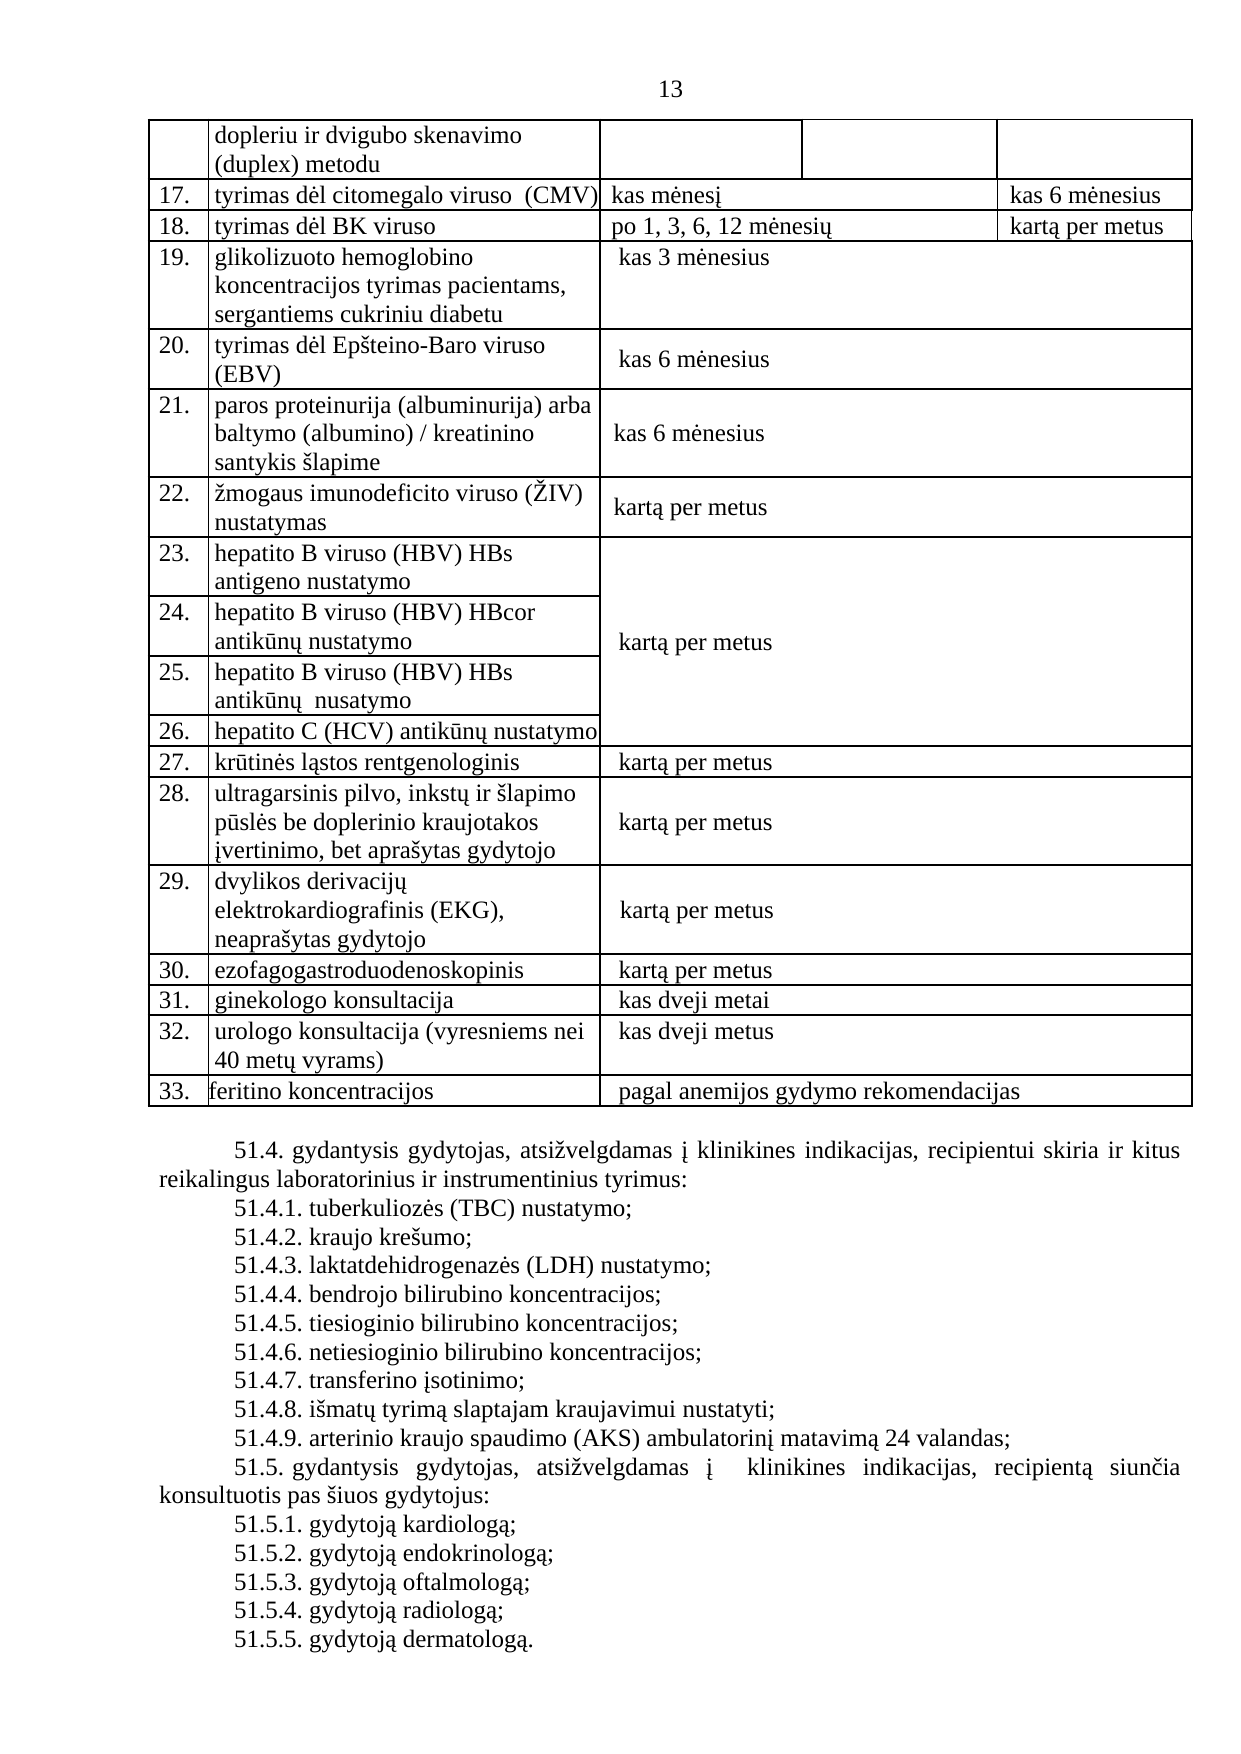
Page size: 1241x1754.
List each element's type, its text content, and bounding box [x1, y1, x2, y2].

text 51.4.4. bendrojo bilirubino koncentracijos; [159, 1279, 1182, 1308]
table_cell paros proteinurija (albuminurija) arba baltymo (albumino) / kreatinino santykis šlapime [209, 390, 599, 476]
table_cell kas dveji metus [601, 1016, 1191, 1074]
text 51.4.2. kraujo krešumo; [159, 1222, 1182, 1251]
table_cell 18. [150, 211, 208, 240]
table_cell urologo konsultacija (vyresniems nei 40 metų vyrams) [209, 1016, 599, 1074]
table_cell 20. [150, 330, 208, 388]
table_cell kas 6 mėnesius [601, 330, 1191, 388]
table_cell kartą per metus [601, 478, 1191, 536]
table_cell tyrimas dėl Epšteino-Baro viruso (EBV) [209, 330, 599, 388]
table_cell ginekologo konsultacija [209, 986, 599, 1014]
table_cell dvylikos derivacijų elektrokardiografinis (EKG), neaprašytas gydytojo [209, 866, 599, 953]
table_cell [601, 121, 801, 178]
table_cell kartą per metus [601, 747, 1191, 776]
table_cell kartą per metus [601, 866, 1191, 953]
table_cell kas 3 mėnesius [601, 242, 1191, 328]
table_cell hepatito C (HCV) antikūnų nustatymo [209, 716, 599, 745]
table_cell kartą per metus [601, 778, 1191, 864]
table_cell 33. [150, 1076, 208, 1105]
table_cell 31. [150, 986, 208, 1014]
table_cell ezofagogastroduodenoskopinis [209, 955, 599, 983]
table_cell kartą per metus [601, 538, 1191, 745]
text 51.4.6. netiesioginio bilirubino koncentracijos; [159, 1337, 1182, 1366]
table_cell tyrimas dėl citomegalo viruso (CMV) [209, 180, 599, 209]
table_cell 24. [150, 597, 208, 655]
table_cell [998, 120, 1191, 178]
table_cell 30. [150, 955, 208, 983]
table_cell kartą per metus [998, 211, 1191, 240]
text 51.5.2. gydytoją endokrinologą; [159, 1538, 1182, 1567]
table_cell žmogaus imunodeficito viruso (ŽIV) nustatymas [209, 478, 599, 536]
text 51.4.7. transferino įsotinimo; [159, 1366, 1182, 1394]
table_cell hepatito B viruso (HBV) HBs antigeno nustatymo [209, 538, 599, 595]
text 51.5.5. gydytoją dermatologą. [159, 1624, 1182, 1653]
table_cell 32. [150, 1016, 208, 1074]
table_cell hepatito B viruso (HBV) HBs antikūnų nusatymo [209, 657, 599, 714]
table_cell feritino koncentracijos [209, 1076, 599, 1105]
table_cell 29. [150, 866, 208, 953]
table_cell ultragarsinis pilvo, inkstų ir šlapimo pūslės be doplerinio kraujotakos įvertinimo, bet aprašytas gydytojo [209, 778, 599, 864]
table_cell hepatito B viruso (HBV) HBcor antikūnų nustatymo [209, 597, 599, 655]
table_cell kas dveji metai [601, 986, 1191, 1014]
table_cell tyrimas dėl BK viruso [209, 211, 599, 240]
table_cell [803, 120, 996, 178]
table_cell krūtinės ląstos rentgenologinis [209, 747, 599, 776]
table_cell [150, 121, 208, 178]
table_cell 25. [150, 657, 208, 714]
text 51.4.9. arterinio kraujo spaudimo (AKS) ambulatorinį matavimą 24 valandas; [159, 1423, 1182, 1452]
table_cell kartą per metus [601, 955, 1191, 983]
table_cell 19. [150, 242, 208, 328]
table_cell 23. [150, 538, 208, 595]
table_cell pagal anemijos gydymo rekomendacijas [601, 1076, 1191, 1105]
table_cell po 1, 3, 6, 12 mėnesių [601, 211, 997, 240]
table_cell kas 6 mėnesius [998, 180, 1191, 209]
table_cell 26. [150, 716, 208, 745]
text 51.4.5. tiesioginio bilirubino koncentracijos; [159, 1308, 1182, 1337]
text 51.4.8. išmatų tyrimą slaptajam kraujavimui nustatyti; [159, 1394, 1182, 1423]
table_cell 22. [150, 478, 208, 536]
text 51.5.1. gydytoją kardiologą; [159, 1509, 1182, 1538]
text 51.5. gydantysis gydytojas, atsižvelgdamas į klinikines indikacijas, recipientą siunčia konsultuotis pas šiuos gydytojus: [159, 1452, 1182, 1509]
text 51.4.1. tuberkuliozės (TBC) nustatymo; [159, 1193, 1182, 1222]
table_cell kas 6 mėnesius [601, 390, 1191, 476]
table_cell dopleriu ir dvigubo skenavimo (duplex) metodu [209, 121, 599, 178]
text 51.5.3. gydytoją oftalmologą; [159, 1567, 1182, 1596]
table_cell kas mėnesį [601, 180, 997, 209]
table_cell glikolizuoto hemoglobino koncentracijos tyrimas pacientams, sergantiems cukriniu diabetu [209, 242, 599, 328]
table_cell 17. [150, 180, 208, 209]
text 51.4. gydantysis gydytojas, atsižvelgdamas į klinikines indikacijas, recipientui skiria ir kitus reikalingus laboratorinius ir instrumentinius tyrimus: [159, 1136, 1182, 1193]
text 51.5.4. gydytoją radiologą; [159, 1596, 1182, 1624]
table_cell 21. [150, 390, 208, 476]
table_cell 27. [150, 747, 208, 776]
table_cell 28. [150, 778, 208, 864]
text 51.4.3. laktatdehidrogenazės (LDH) nustatymo; [159, 1251, 1182, 1279]
